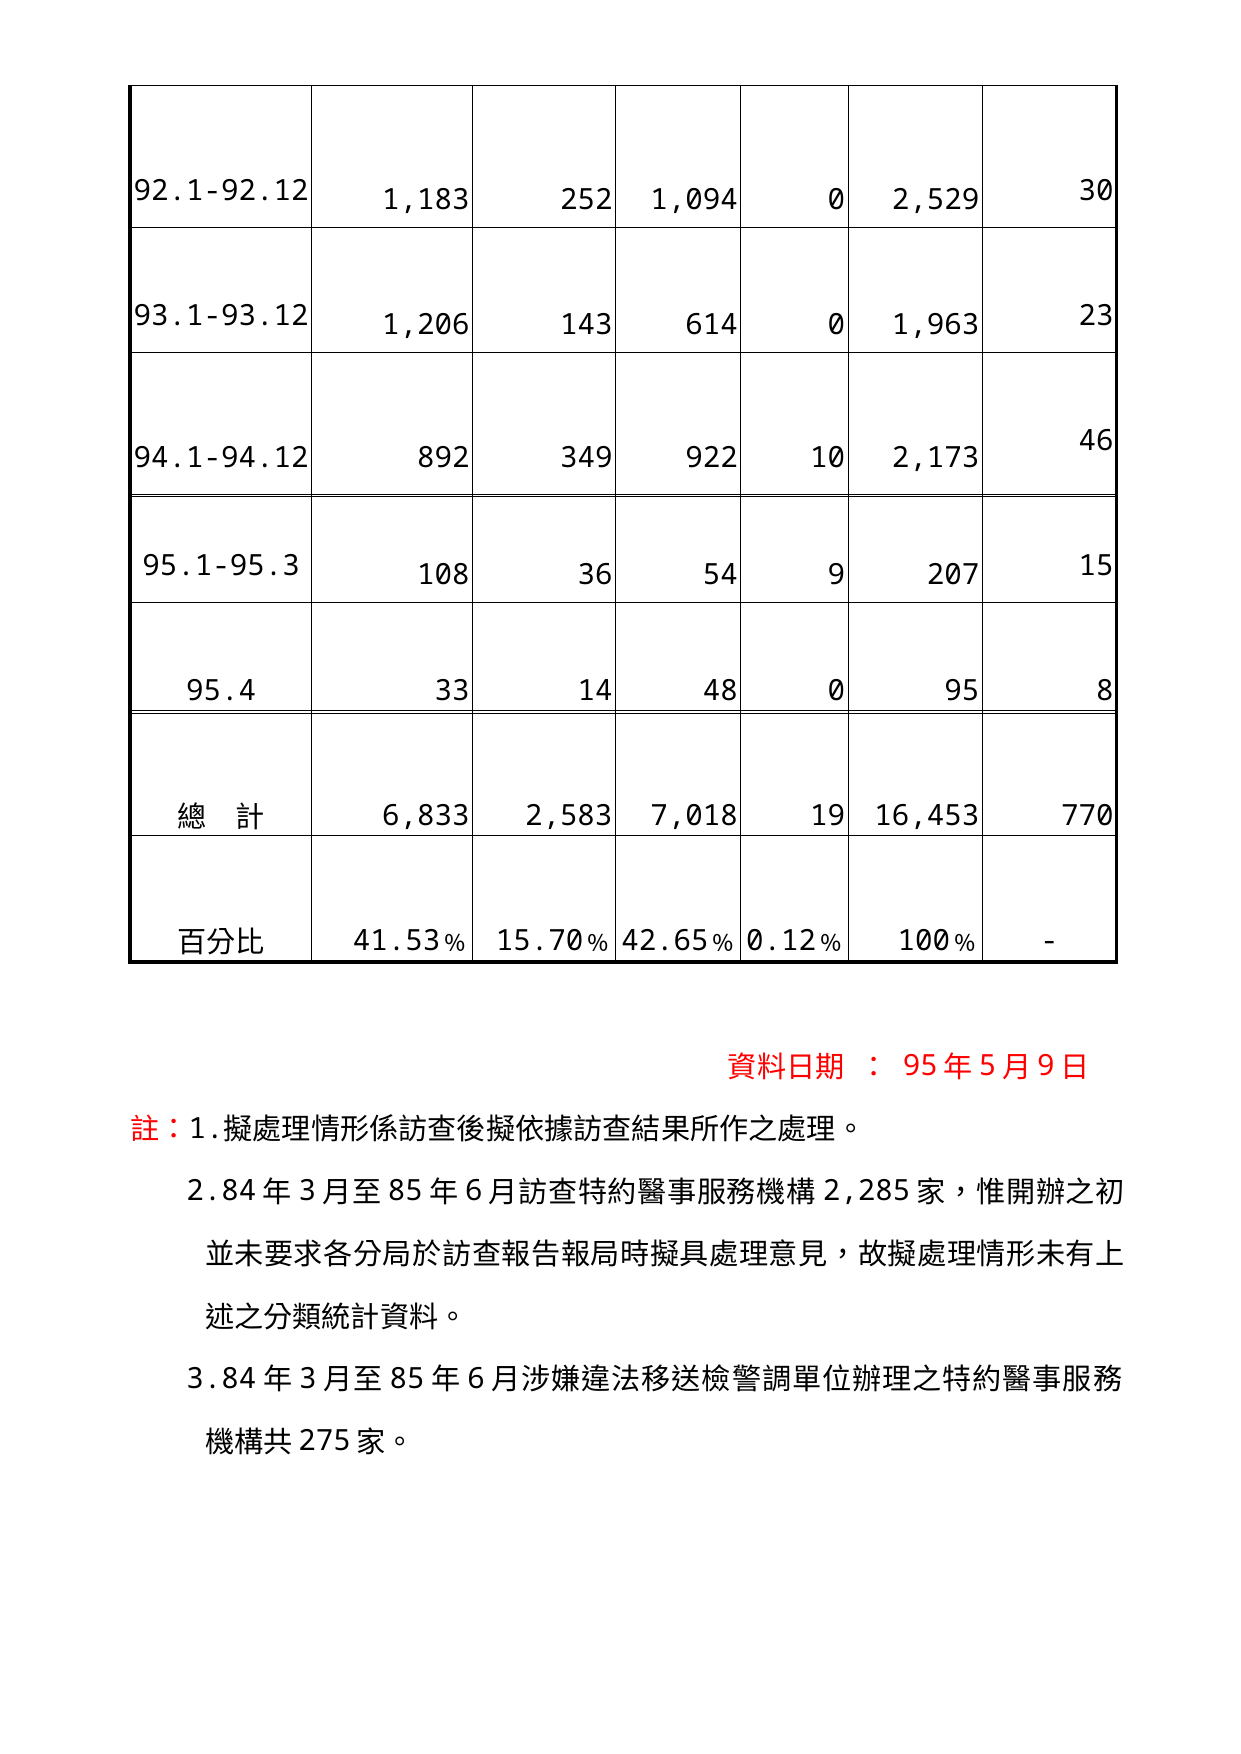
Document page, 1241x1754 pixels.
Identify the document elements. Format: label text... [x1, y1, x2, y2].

table_cell 百分比 [132, 836, 311, 960]
table_cell 23 [983, 228, 1115, 352]
table_cell 1,206 [312, 228, 472, 352]
table_cell 7,018 [616, 714, 740, 835]
text 資料日期 ： 95年5月9日 [728, 1023, 1125, 1085]
table_cell 10 [741, 353, 848, 494]
table_cell 92.1-92.12 [132, 86, 311, 227]
table_cell 892 [312, 353, 472, 494]
table_cell 349 [473, 353, 615, 494]
table_cell 16,453 [849, 714, 982, 835]
table_cell 2,173 [849, 353, 982, 494]
table_cell 19 [741, 714, 848, 835]
table_cell 15 [983, 497, 1115, 602]
text 3.84年3月至85年6月涉嫌違法移送檢警調單位辦理之特約醫事服務機構共275家。 [186, 1335, 1125, 1460]
table_cell 207 [849, 497, 982, 602]
table_cell 0 [741, 86, 848, 227]
table_cell 總 計 [132, 714, 311, 835]
table_cell 14 [473, 603, 615, 710]
table_cell 8 [983, 603, 1115, 710]
table_cell 93.1-93.12 [132, 228, 311, 352]
table_cell 0.12﹪ [741, 836, 848, 960]
table_cell 1,183 [312, 86, 472, 227]
table_cell 1,094 [616, 86, 740, 227]
table_cell 252 [473, 86, 615, 227]
table_cell 0 [741, 228, 848, 352]
table_cell 42.65﹪ [616, 836, 740, 960]
table_cell 6,833 [312, 714, 472, 835]
table_cell 9 [741, 497, 848, 602]
table_cell 30 [983, 86, 1115, 227]
table_cell 108 [312, 497, 472, 602]
table_cell 94.1-94.12 [132, 353, 311, 494]
table_cell 100﹪ [849, 836, 982, 960]
table_cell 143 [473, 228, 615, 352]
table_cell 15.70﹪ [473, 836, 615, 960]
table_cell 95.1-95.3 [132, 497, 311, 602]
table_cell 46 [983, 353, 1115, 494]
table_cell 770 [983, 714, 1115, 835]
table_cell 33 [312, 603, 472, 710]
table_cell 95 [849, 603, 982, 710]
table_cell 2,583 [473, 714, 615, 835]
table_cell 95.4 [132, 603, 311, 710]
table_cell 36 [473, 497, 615, 602]
text 註：1.擬處理情形係訪查後擬依據訪查結果所作之處理。 [130, 1085, 1125, 1148]
table_cell 922 [616, 353, 740, 494]
table_cell 54 [616, 497, 740, 602]
table_cell 48 [616, 603, 740, 710]
text 2.84年3月至85年6月訪查特約醫事服務機構2,285家，惟開辦之初並未要求各分局於訪查報告報局時擬具處理意見，故擬處理情形未有上述之分類統計資料。 [186, 1148, 1125, 1335]
table_cell 2,529 [849, 86, 982, 227]
table_cell 614 [616, 228, 740, 352]
table_cell 41.53﹪ [312, 836, 472, 960]
table_cell - [983, 836, 1115, 960]
table_cell 0 [741, 603, 848, 710]
table_cell 1,963 [849, 228, 982, 352]
